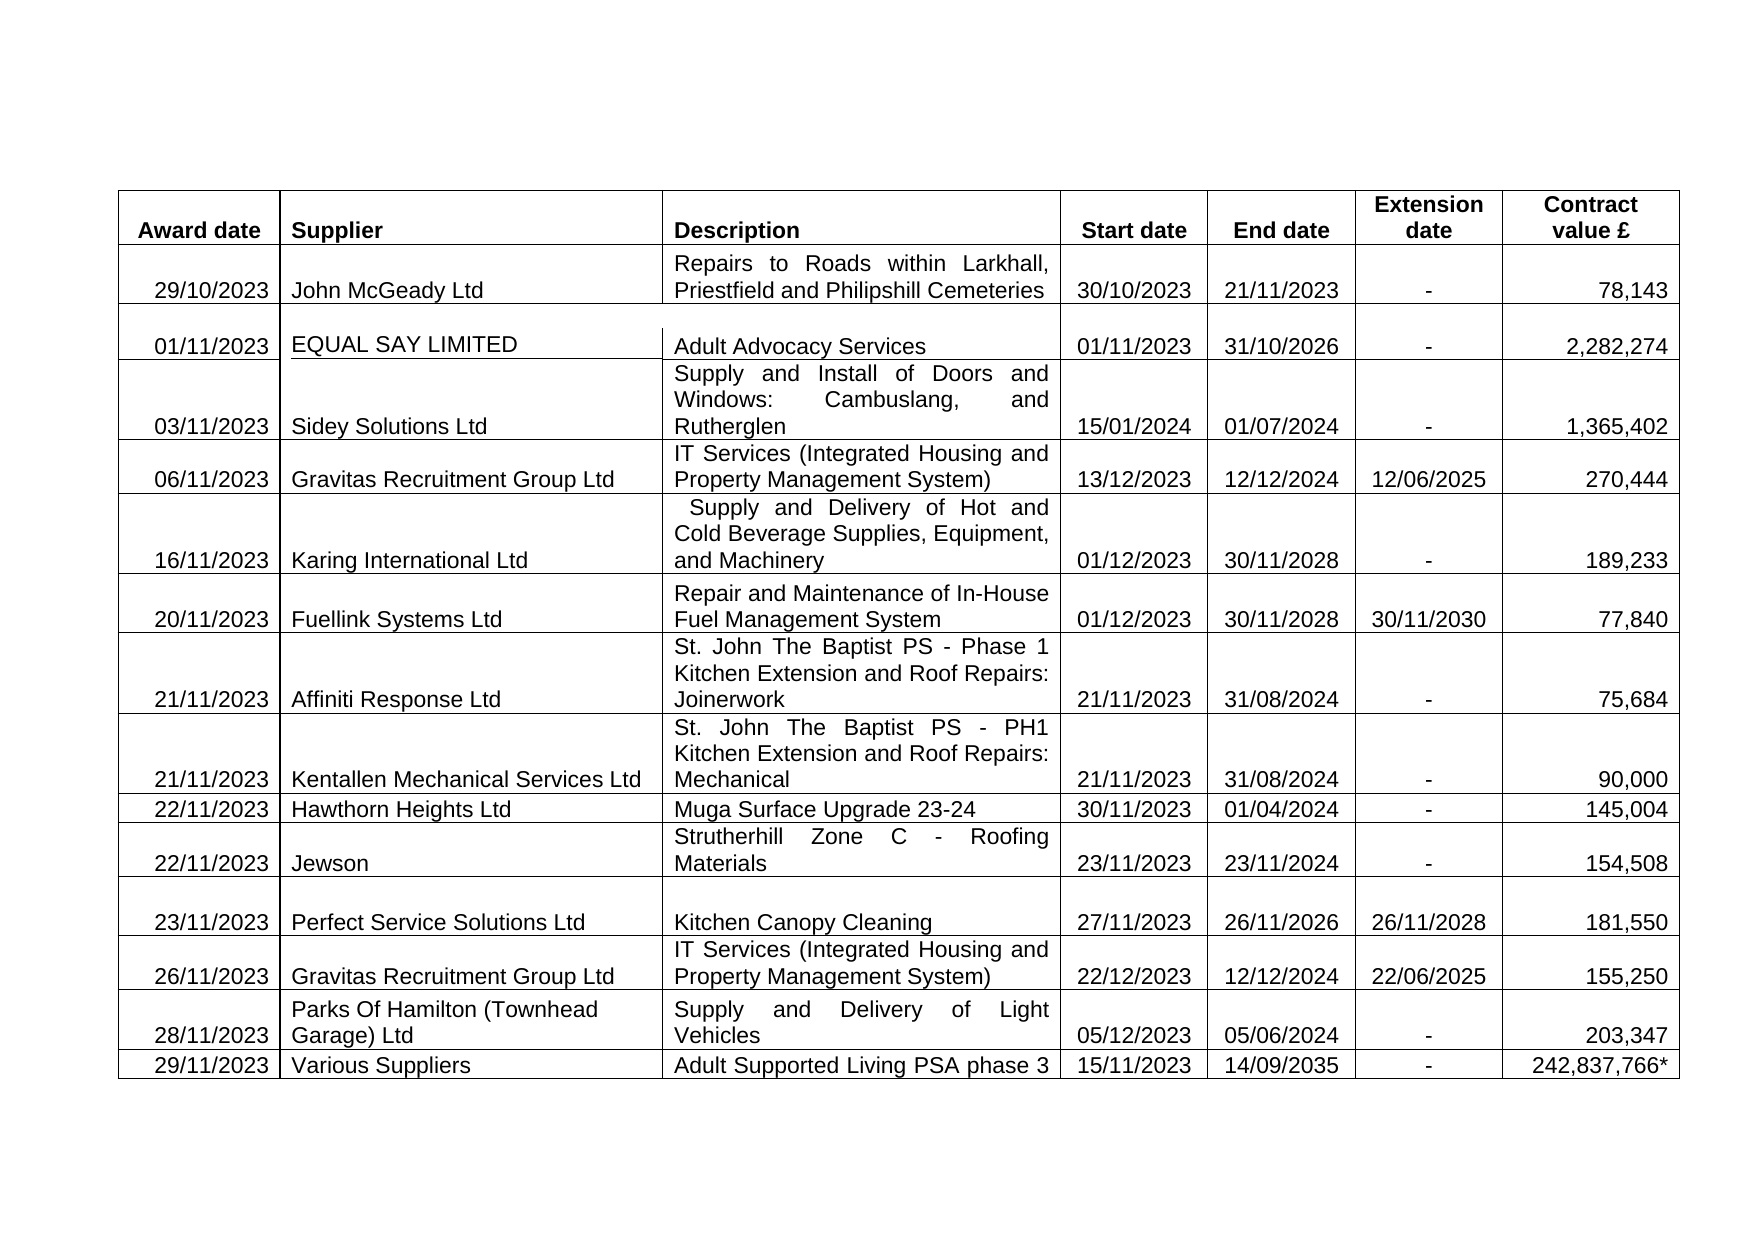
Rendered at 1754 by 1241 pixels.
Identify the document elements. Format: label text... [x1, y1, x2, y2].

table_cell - [1356, 245, 1502, 303]
table_cell Perfect Service Solutions Ltd [281, 877, 662, 935]
table_cell 30/11/2028 [1208, 494, 1355, 573]
table_cell - [1356, 1050, 1502, 1078]
table_cell 28/11/2023 [119, 990, 279, 1048]
table_cell Jewson [281, 823, 662, 876]
table_cell John McGeady Ltd [281, 245, 662, 303]
table_cell 31/08/2024 [1208, 633, 1355, 712]
table_cell 26/11/2023 [119, 936, 279, 989]
table_cell - [1356, 714, 1502, 792]
table_cell Kentallen Mechanical Services Ltd [281, 714, 662, 792]
table_header Description [663, 191, 1060, 244]
table_cell 31/08/2024 [1208, 714, 1355, 792]
table_header Contract value £ [1503, 191, 1679, 244]
table_cell 77,840 [1503, 574, 1679, 632]
table_cell 21/11/2023 [119, 633, 279, 712]
table_header Start date [1061, 191, 1207, 244]
table_header Award date [119, 191, 279, 244]
table_cell 27/11/2023 [1061, 877, 1207, 935]
table_cell 22/11/2023 [119, 823, 279, 876]
table_cell Supply and Install of Doors and Windows: Cambuslang, and Rutherglen [663, 360, 1060, 439]
table_cell Kitchen Canopy Cleaning [663, 877, 1060, 935]
table_cell 29/11/2023 [119, 1050, 279, 1078]
table_cell Adult Advocacy Services [663, 304, 1060, 359]
table_cell 23/11/2023 [119, 877, 279, 935]
table_cell 242,837,766* [1503, 1050, 1679, 1078]
table_cell 01/11/2023 [1061, 304, 1207, 359]
table_cell 21/11/2023 [1061, 633, 1207, 712]
table_cell 03/11/2023 [119, 360, 279, 439]
table_cell 21/11/2023 [1061, 714, 1207, 792]
table_cell Muga Surface Upgrade 23-24 [663, 794, 1060, 822]
table_cell [281, 304, 663, 359]
table_cell 20/11/2023 [119, 574, 279, 632]
table_cell Gravitas Recruitment Group Ltd [281, 440, 662, 493]
table_cell 23/11/2023 [1061, 823, 1207, 876]
table_cell 22/11/2023 [119, 794, 279, 822]
table_cell St. John The Baptist PS - PH1 Kitchen Extension and Roof Repairs: Mechanical [663, 714, 1060, 792]
table_cell 26/11/2026 [1208, 877, 1355, 935]
table_cell Repairs to Roads within Larkhall, Priestfield and Philipshill Cemeteries [663, 245, 1060, 303]
table_cell 01/04/2024 [1208, 794, 1355, 822]
table_cell 05/06/2024 [1208, 990, 1355, 1048]
table_cell 30/11/2023 [1061, 794, 1207, 822]
table_cell 01/07/2024 [1208, 360, 1355, 439]
table_cell 203,347 [1503, 990, 1679, 1048]
table_cell Hawthorn Heights Ltd [281, 794, 662, 822]
table_cell 30/11/2028 [1208, 574, 1355, 632]
table_cell - [1356, 794, 1502, 822]
table_cell Fuellink Systems Ltd [281, 574, 662, 632]
table_cell Adult Supported Living PSA phase 3 [663, 1050, 1060, 1078]
table_cell 1,365,402 [1503, 360, 1679, 439]
table_cell 21/11/2023 [1208, 245, 1355, 303]
table_cell Sidey Solutions Ltd [281, 359, 662, 439]
table_cell 22/12/2023 [1061, 936, 1207, 989]
table_cell 78,143 [1503, 245, 1679, 303]
table_cell 30/11/2030 [1356, 574, 1502, 632]
table_cell 01/12/2023 [1061, 574, 1207, 632]
table_cell 90,000 [1503, 714, 1679, 792]
table_cell 12/12/2024 [1208, 440, 1355, 493]
table_cell - [1356, 494, 1502, 573]
table_cell 12/06/2025 [1356, 440, 1502, 493]
table_cell 15/11/2023 [1061, 1050, 1207, 1078]
table_cell 16/11/2023 [119, 494, 279, 573]
table_cell 2,282,274 [1503, 304, 1679, 359]
table_cell 145,004 [1503, 794, 1679, 822]
table_cell - [1356, 823, 1502, 876]
table_cell 26/11/2028 [1356, 877, 1502, 935]
table_cell 75,684 [1503, 633, 1679, 712]
table_cell 29/10/2023 [119, 245, 279, 303]
table_cell - [1356, 633, 1502, 712]
table_cell - [1356, 990, 1502, 1048]
table_cell St. John The Baptist PS - Phase 1 Kitchen Extension and Roof Repairs: Joinerwork [663, 633, 1060, 712]
table_cell 181,550 [1503, 877, 1679, 935]
table_cell - [1356, 360, 1502, 439]
table_cell IT Services (Integrated Housing and Property Management System) [663, 440, 1060, 493]
table_cell 15/01/2024 [1061, 360, 1207, 439]
table_cell Karing International Ltd [281, 494, 662, 573]
table_cell 05/12/2023 [1061, 990, 1207, 1048]
table_cell 154,508 [1503, 823, 1679, 876]
table_header End date [1208, 191, 1355, 244]
table_cell - [1356, 304, 1502, 359]
table_cell 23/11/2024 [1208, 823, 1355, 876]
table_header Extension date [1356, 191, 1502, 244]
table_cell Supply and Delivery of Light Vehicles [663, 990, 1060, 1048]
table_cell Parks Of Hamilton (Townhead Garage) Ltd [281, 990, 662, 1048]
table_cell IT Services (Integrated Housing and Property Management System) [663, 936, 1060, 989]
table_cell 12/12/2024 [1208, 936, 1355, 989]
table_cell Gravitas Recruitment Group Ltd [281, 936, 662, 989]
table_cell 31/10/2026 [1208, 304, 1355, 359]
table_cell 01/11/2023 [119, 304, 279, 359]
table_cell Repair and Maintenance of In-House Fuel Management System [663, 574, 1060, 632]
table_cell Affiniti Response Ltd [281, 633, 662, 712]
table_cell Various Suppliers [281, 1050, 662, 1078]
table_cell Supply and Delivery of Hot and Cold Beverage Supplies, Equipment, and Machinery [663, 494, 1060, 573]
table_cell 30/10/2023 [1061, 245, 1207, 303]
table_cell 22/06/2025 [1356, 936, 1502, 989]
table_header EQUAL SAY LIMITED [291, 328, 662, 358]
table_cell 13/12/2023 [1061, 440, 1207, 493]
table_cell 14/09/2035 [1208, 1050, 1355, 1078]
table_cell 06/11/2023 [119, 440, 279, 493]
table_cell 155,250 [1503, 936, 1679, 989]
table_cell 01/12/2023 [1061, 494, 1207, 573]
table_cell 21/11/2023 [119, 714, 279, 792]
table_cell 189,233 [1503, 494, 1679, 573]
table_header Supplier [281, 191, 662, 244]
table_cell 270,444 [1503, 440, 1679, 493]
table_cell Strutherhill Zone C - Roofing Materials [663, 823, 1060, 876]
